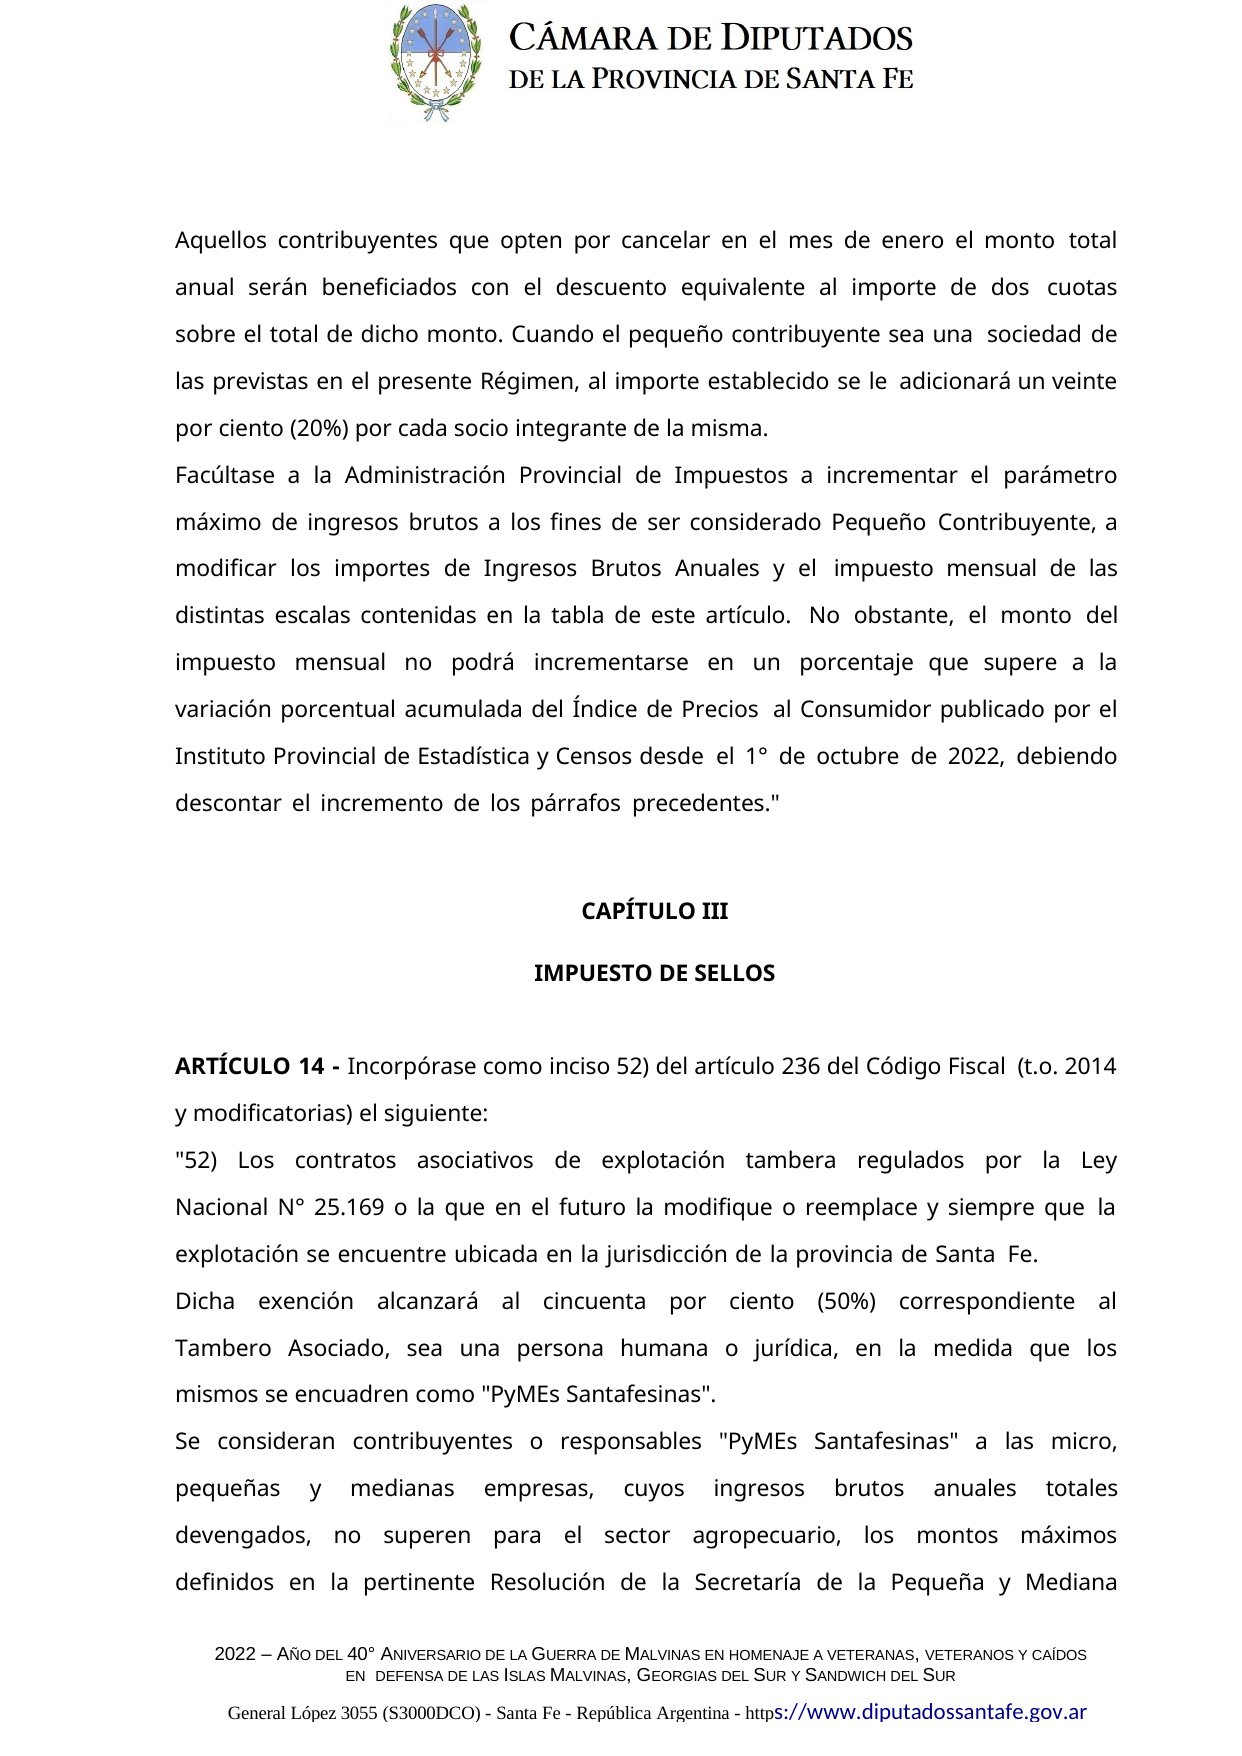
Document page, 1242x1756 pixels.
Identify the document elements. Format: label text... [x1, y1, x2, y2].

picture [386, 0, 918, 124]
subtitle CAPÍTULO III [381, 895, 929, 926]
subtitle IMPUESTO DE SELLOS [381, 956, 929, 988]
text "52) Los contratos asociativos de explotación tambera regulados por la Ley Nacional N° 25.169 o la que en el futuro la modifique o reemplace y siempre que la explotación se encuentre ubicada en la jurisdicción de la provincia de Santa Fe. [175, 1144, 1117, 1269]
text ARTÍCULO 14 - Incorpórase como inciso 52) del artículo 236 del Código Fiscal (t.o. 2014 y modificatorias) el siguiente: [175, 1050, 1117, 1128]
text Aquellos contribuyentes que opten por cancelar en el mes de enero el monto total anual serán beneficiados con el descuento equivalente al importe de dos cuotas sobre el total de dicho monto. Cuando el pequeño contribuyente sea una sociedad de las previstas en el presente Régimen, al importe establecido se le adicionará un veinte por ciento (20%) por cada socio integrante de la misma. [175, 224, 1118, 443]
text Se consideran contribuyentes o responsables "PyMEs Santafesinas" a las micro, pequeñas y medianas empresas, cuyos ingresos brutos anuales totales devengados, no superen para el sector agropecuario, los montos máximos definidos en la pertinente Resolución de la Secretaría de la Pequeña y Mediana [175, 1425, 1118, 1597]
text Dicha exención alcanzará al cincuenta por ciento (50%) correspondiente al Tambero Asociado, sea una persona humana o jurídica, en la medida que los mismos se encuadren como "PyMEs Santafesinas". [175, 1284, 1117, 1409]
text Facúltase a la Administración Provincial de Impuestos a incrementar el parámetro máximo de ingresos brutos a los fines de ser considerado Pequeño Contribuyente, a modificar los importes de Ingresos Brutos Anuales y el impuesto mensual de las distintas escalas contenidas en la tabla de este artículo. No obstante, el monto del impuesto mensual no podrá incrementarse en un porcentaje que supere a la variación porcentual acumulada del Índice de Precios al Consumidor publicado por el Instituto Provincial de Estadística y Censos desde el 1° de octubre de 2022, debiendo descontar el incremento de los párrafos precedentes." [175, 458, 1118, 818]
